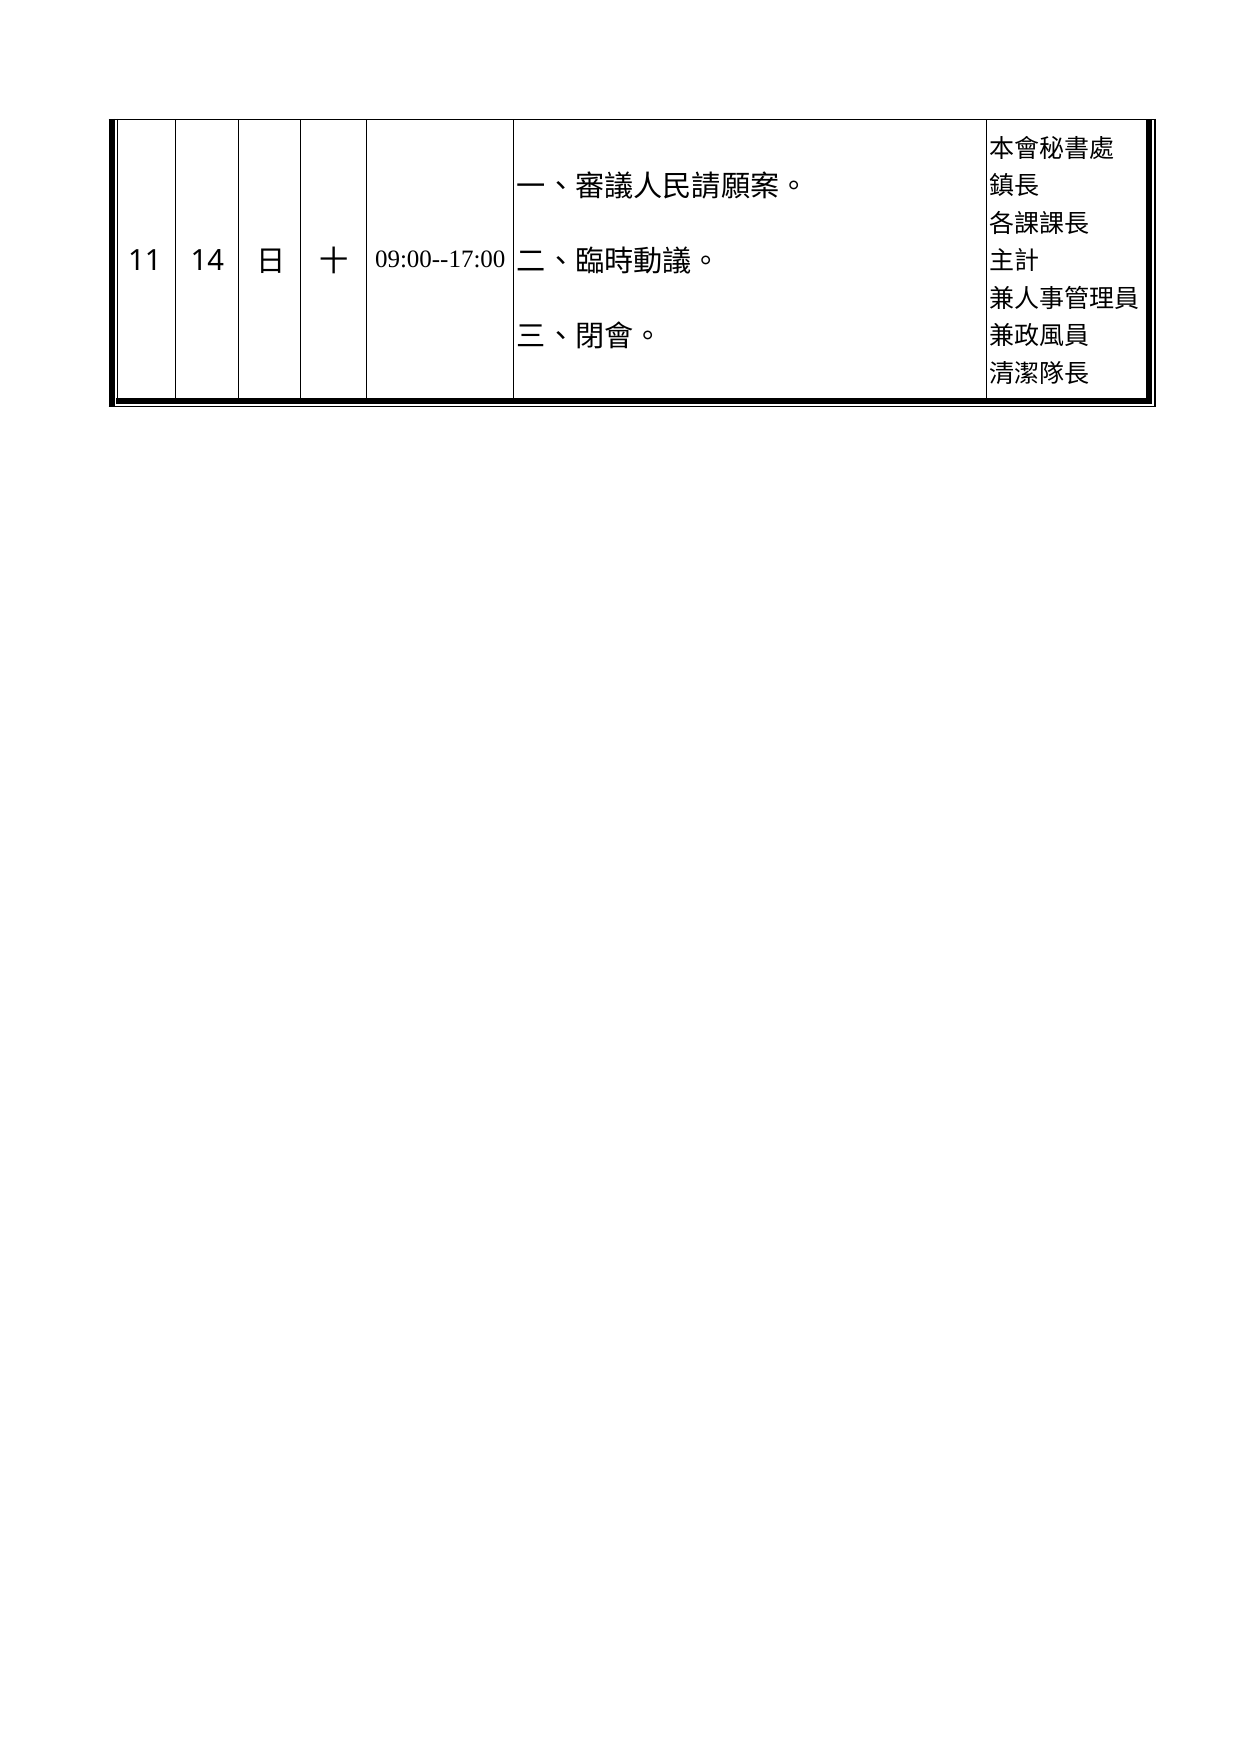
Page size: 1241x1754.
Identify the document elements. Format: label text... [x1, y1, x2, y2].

table_cell 14 [176, 120, 238, 398]
table_cell 十 [301, 120, 366, 398]
table_cell 一、審議人民請願案。 二、臨時動議。 三、閉會。 [514, 120, 986, 398]
table_cell 日 [239, 120, 300, 398]
table_cell 本會秘書處 鎮長 各課課長 主計 兼人事管理員 兼政風員 清潔隊長 [987, 120, 1146, 398]
table_cell 11 [118, 120, 175, 398]
table_cell 09:00--17:00 [367, 120, 513, 398]
